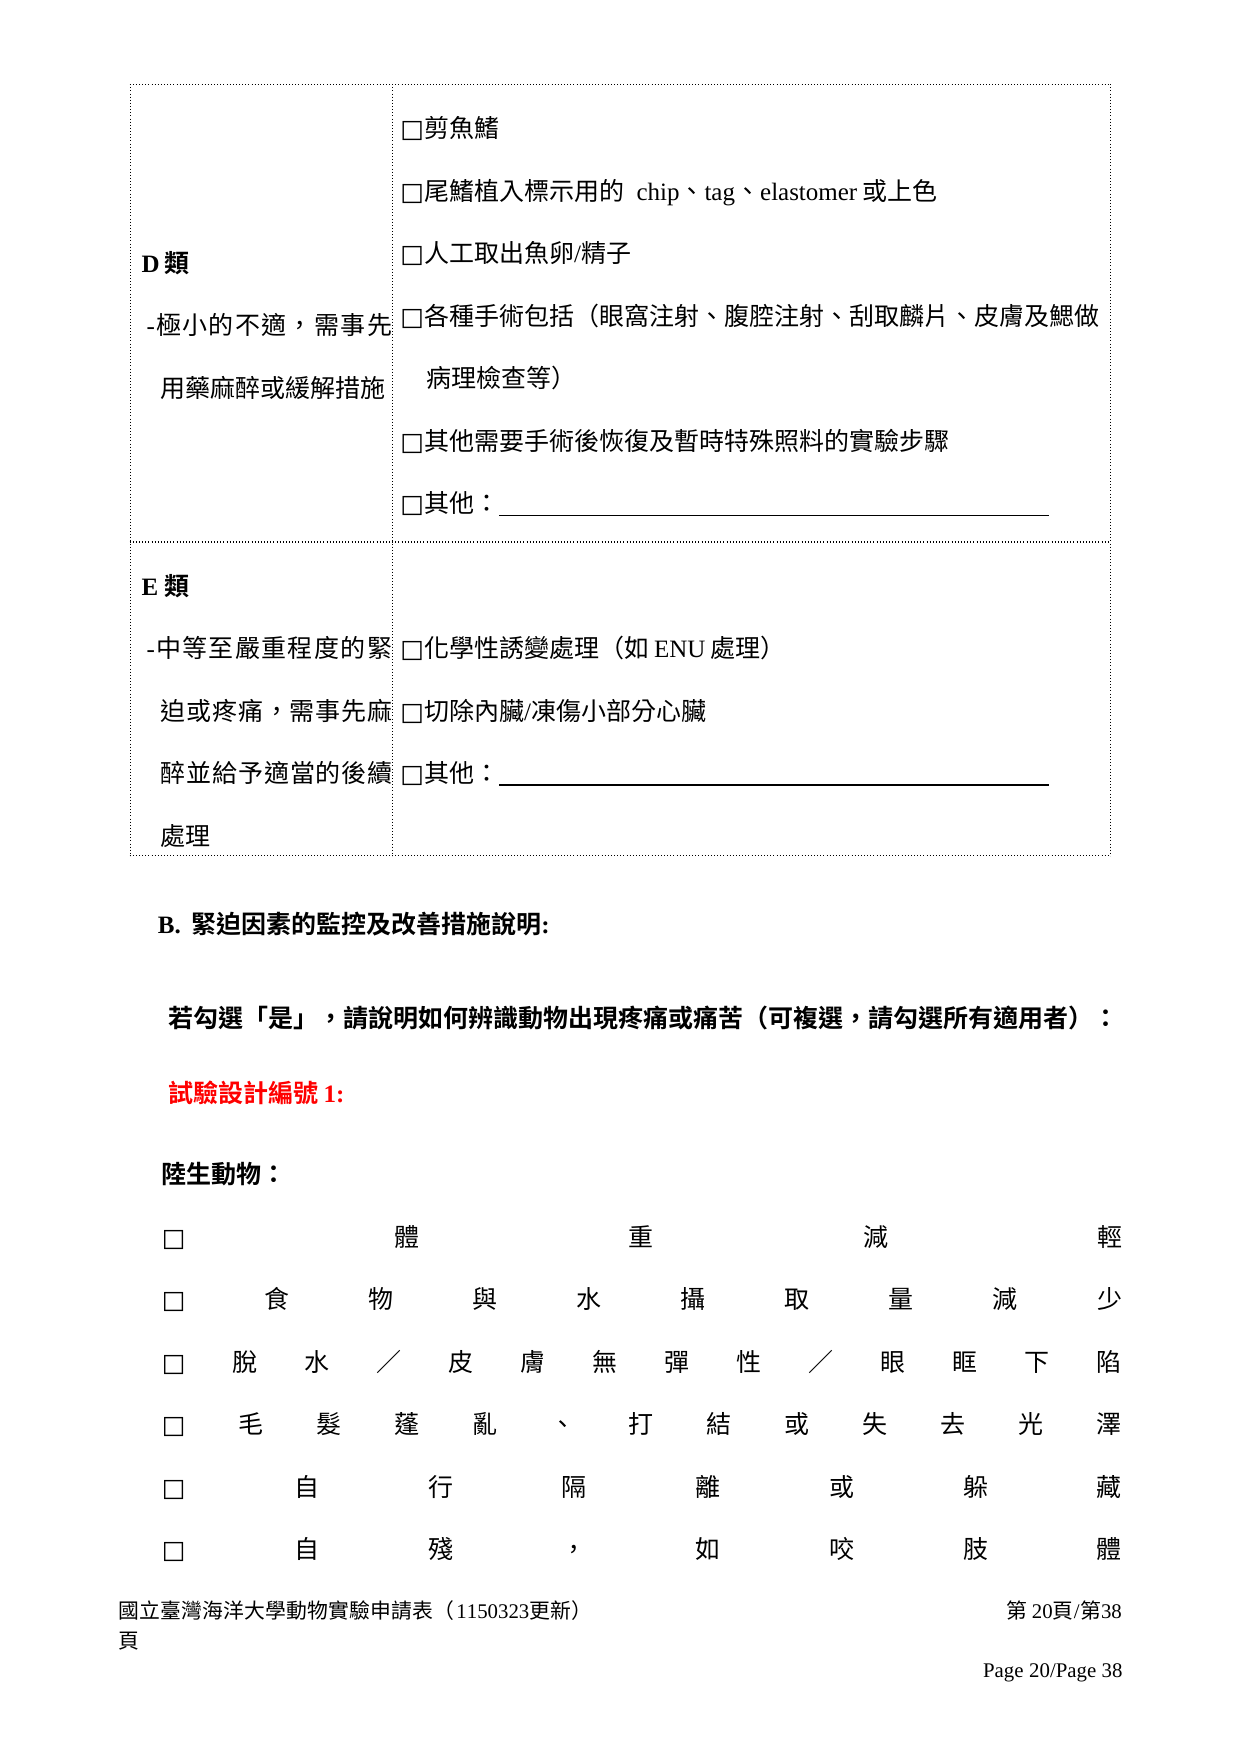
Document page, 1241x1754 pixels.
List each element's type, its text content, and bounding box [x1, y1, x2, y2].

table_cell E 類 -中等至嚴重程度的緊迫或疼痛，需事先麻醉並給予適當的後續處理 [130, 541, 392, 855]
text 若勾選「是」，請說明如何辨識動物出現疼痛或痛苦（可複選，請勾選所有適用者）： [168, 975, 1122, 1037]
table_cell □化學性誘變處理（如ENU處理） □切除內臟/凍傷小部分心臟 □其他： [392, 541, 1110, 855]
list 緊迫因素的監控及改善措施說明: [158, 881, 1122, 943]
text □體重減輕 □食物與水攝取量減少 □脫水／皮膚無彈性／眼眶下陷 □毛髮蓬亂、打結或失去光澤 □自行隔離或躲藏 □自殘，如咬肢體 [162, 1193, 1122, 1568]
table_cell D類 -極小的不適，需事先用藥麻醉或緩解措施 [130, 84, 392, 541]
text 試驗設計編號1: [168, 1050, 1122, 1112]
table_cell □剪魚鰭 □尾鰭植入標示用的 chip、tag、elastomer或上色 □人工取出魚卵/精子 □各種手術包括（眼窩注射、腹腔注射、刮取麟片、皮膚及鰓做病理檢查等） □其他需要手術後恢復及暫時特殊照料的實驗步驟 □其他： [392, 84, 1110, 541]
text 陸生動物： [162, 1131, 1122, 1193]
